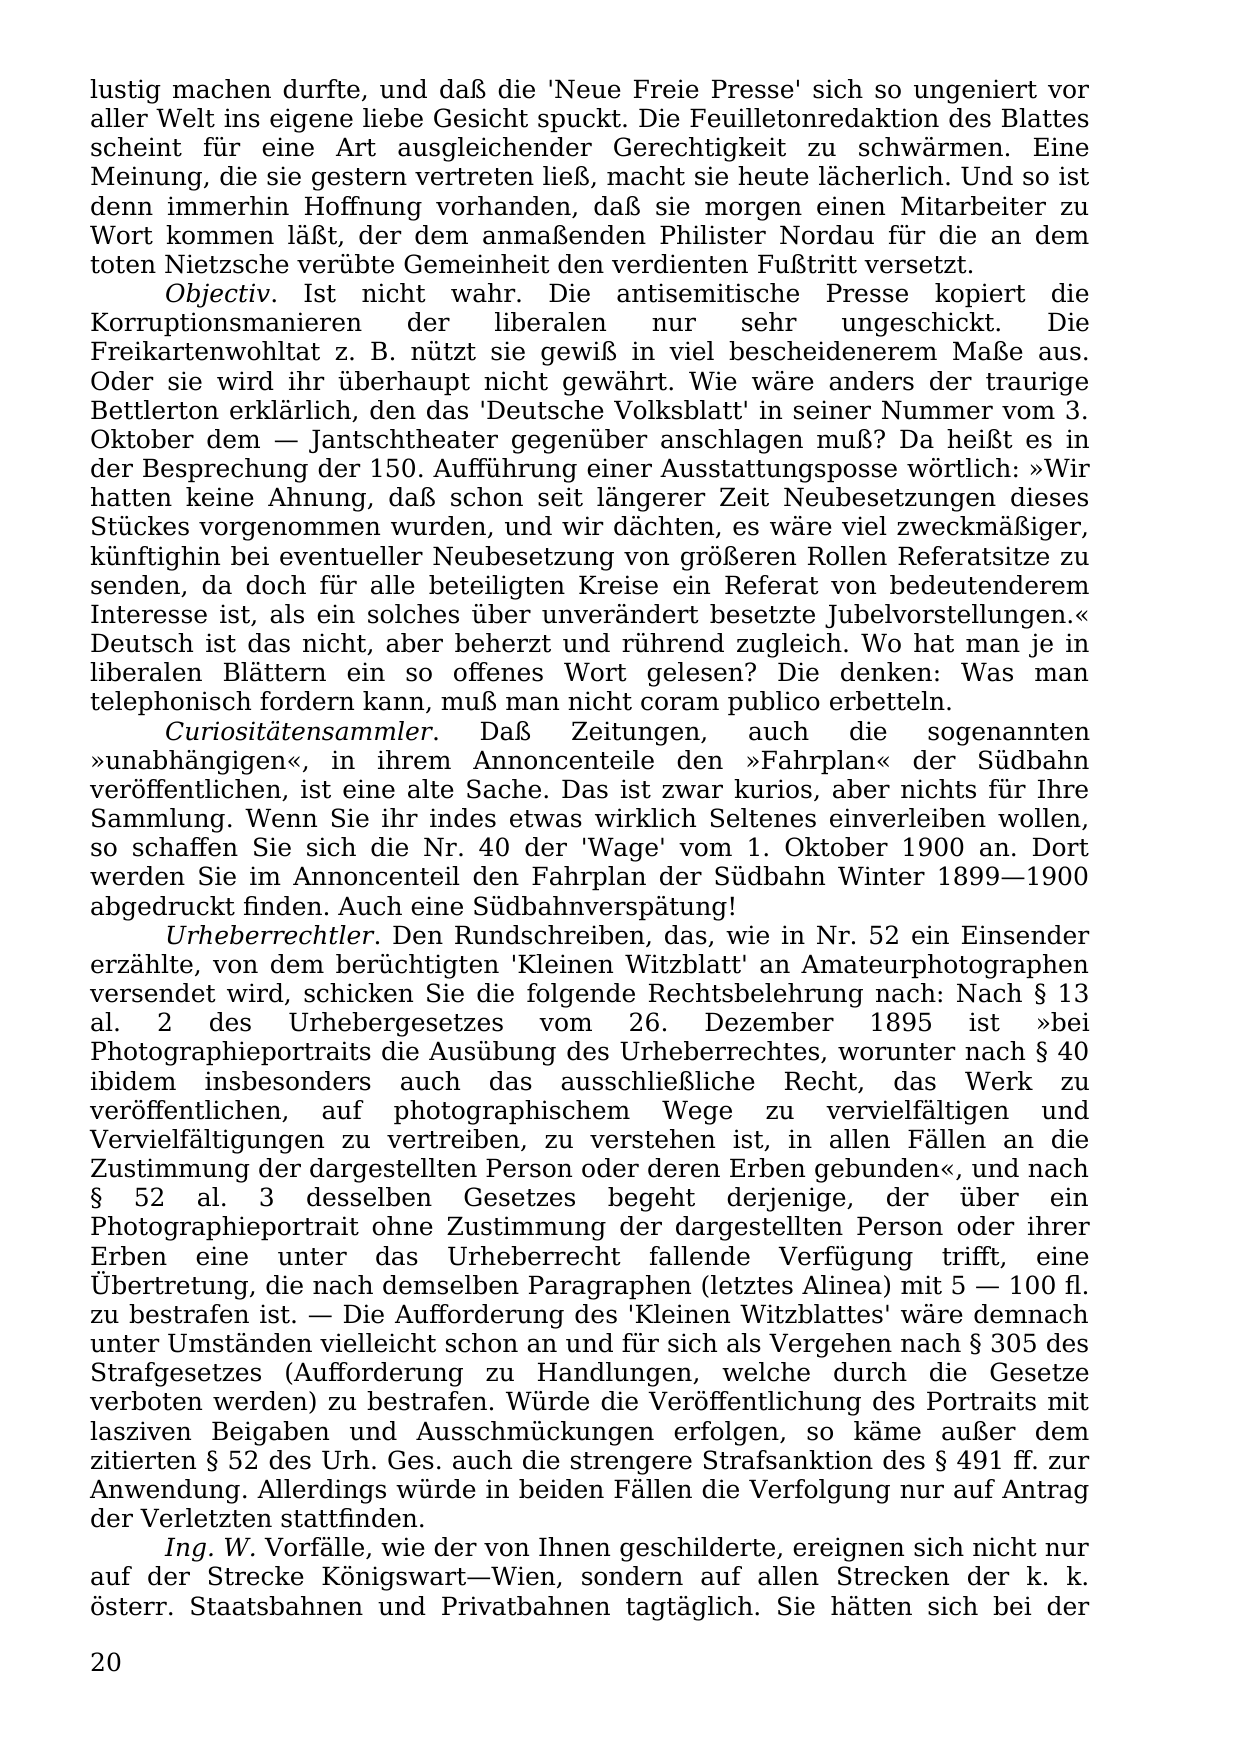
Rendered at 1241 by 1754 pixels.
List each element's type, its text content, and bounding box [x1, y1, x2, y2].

text Urheberrechtler. Den Rundschreiben, das, wie in Nr. 52 ein Einsender erzählte, von dem berüchtigten 'Kleinen Witzblatt' an Amateurphotographen versendet wird, schicken Sie die folgende Rechtsbelehrung nach: Nach § 13 al. 2 des Urhebergesetzes vom 26. Dezember 1895 ist »bei Photographieportraits die Ausübung des Urheberrechtes, worunter nach § 40 ibidem insbesonders auch das ausschließliche Recht, das Werk zu veröffentlichen, auf photographischem Wege zu vervielfältigen und Vervielfältigungen zu vertreiben, zu verstehen ist, in allen Fällen an die Zustimmung der dargestellten Person oder deren Erben gebunden«, und nach § 52 al. 3 desselben Gesetzes begeht derjenige, der über ein Photographieportrait ohne Zustimmung der dargestellten Person oder ihrer Erben eine unter das Urheberrecht fallende Verfügung trifft, eine Übertretung, die nach demselben Paragraphen (letztes Alinea) mit 5 — 100 fl. zu bestrafen ist. — Die Aufforderung des 'Kleinen Witzblattes' wäre demnach unter Umständen vielleicht schon an und für sich als Vergehen nach § 305 des Strafgesetzes (Aufforderung zu Handlungen, welche durch die Gesetze verboten werden) zu bestrafen. Würde die Veröffentlichung des Portraits mit lasziven Beigaben und Ausschmückungen erfolgen, so käme außer dem zitierten § 52 des Urh. Ges. auch die strengere Strafsanktion des § 491 ff. zur Anwendung. Allerdings würde in beiden Fällen die Verfolgung nur auf Antrag der Verletzten stattfinden. [90, 921, 1091, 1533]
text lustig machen durfte, und daß die 'Neue Freie Presse' sich so ungeniert vor aller Welt ins eigene liebe Gesicht spuckt. Die Feuilletonredaktion des Blattes scheint für eine Art ausgleichender Gerechtigkeit zu schwärmen. Eine Meinung, die sie gestern vertreten ließ, macht sie heute lächerlich. Und so ist denn immerhin Hoffnung vorhanden, daß sie morgen einen Mitarbeiter zu Wort kommen läßt, der dem anmaßenden Philister Nordau für die an dem toten Nietzsche verübte Gemeinheit den verdienten Fußtritt versetzt. [90, 75, 1091, 279]
text Ing. W. Vorfälle, wie der von Ihnen geschilderte, ereignen sich nicht nur auf der Strecke Königswart—Wien, sondern auf allen Strecken der k. k. österr. Staatsbahnen und Privatbahnen tagtäglich. Sie hätten sich bei der [90, 1533, 1091, 1621]
text Objectiv. Ist nicht wahr. Die antisemitische Presse kopiert die Korruptionsmanieren der liberalen nur sehr ungeschickt. Die Freikartenwohltat z. B. nützt sie gewiß in viel bescheidenerem Maße aus. Oder sie wird ihr überhaupt nicht gewährt. Wie wäre anders der traurige Bettlerton erklärlich, den das 'Deutsche Volksblatt' in seiner Nummer vom 3. Oktober dem — Jantschtheater gegenüber anschlagen muß? Da heißt es in der Besprechung der 150. Aufführung einer Ausstattungsposse wörtlich: »Wir hatten keine Ahnung, daß schon seit längerer Zeit Neubesetzungen dieses Stückes vorgenommen wurden, und wir dächten, es wäre viel zweckmäßiger, künftighin bei eventueller Neubesetzung von größeren Rollen Referatsitze zu senden, da doch für alle beteiligten Kreise ein Referat von bedeutenderem Interesse ist, als ein solches über unverändert besetzte Jubelvorstellungen.« Deutsch ist das nicht, aber beherzt und rührend zugleich. Wo hat man je in liberalen Blättern ein so offenes Wort gelesen? Die denken: Was man telephonisch fordern kann, muß man nicht coram publico erbetteln. [90, 279, 1091, 717]
text Curiositätensammler. Daß Zeitungen, auch die sogenannten »unabhängigen«, in ihrem Annoncenteile den »Fahrplan« der Südbahn veröffentlichen, ist eine alte Sache. Das ist zwar kurios, aber nichts für Ihre Sammlung. Wenn Sie ihr indes etwas wirklich Seltenes einverleiben wollen, so schaffen Sie sich die Nr. 40 der 'Wage' vom 1. Oktober 1900 an. Dort werden Sie im Annoncenteil den Fahrplan der Südbahn Winter 1899—1900 abgedruckt finden. Auch eine Südbahnverspätung! [90, 717, 1091, 921]
